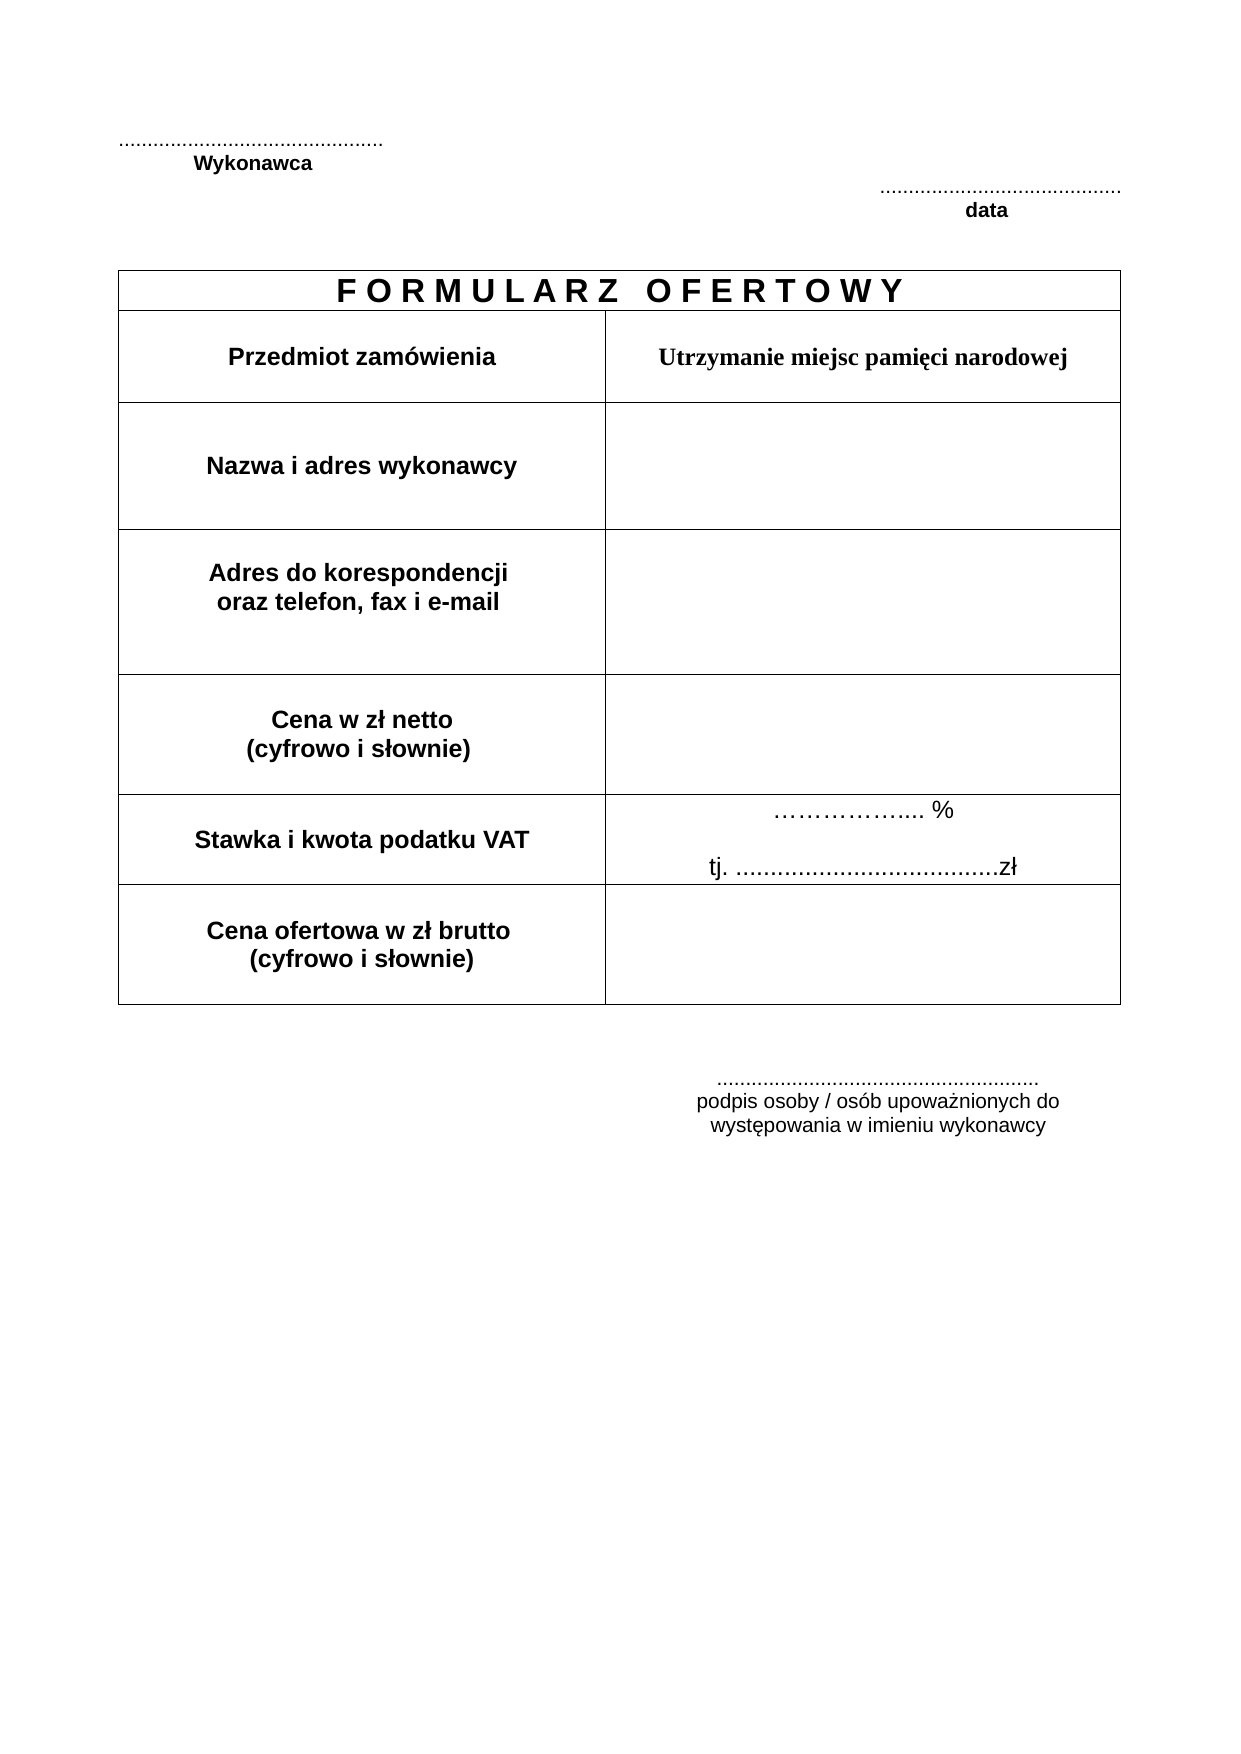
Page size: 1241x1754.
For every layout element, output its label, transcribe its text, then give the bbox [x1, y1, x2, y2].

text występowania w imieniu wykonawcy [561, 1113, 1122, 1137]
table_cell Utrzymanie miejsc pamięci narodowej [606, 311, 1120, 402]
text data [118, 198, 1122, 222]
text .............................................. [118, 126, 1122, 150]
table_cell Cena ofertowa w zł brutto (cyfrowo i słownie) [119, 885, 605, 1004]
table_cell [606, 530, 1120, 673]
text ........................................................ [561, 1065, 1122, 1089]
table_cell Adres do korespondencji oraz telefon, fax i e-mail [119, 530, 605, 673]
table_cell Nazwa i adres wykonawcy [119, 403, 605, 529]
table_cell Cena w zł netto (cyfrowo i słownie) [119, 675, 605, 793]
text podpis osoby / osób upoważnionych do [561, 1089, 1122, 1113]
table_cell [606, 885, 1120, 1004]
table_cell …………….... % tj. ......................................zł [606, 795, 1120, 884]
table_cell [606, 403, 1120, 529]
table_cell Stawka i kwota podatku VAT [119, 795, 605, 884]
table_cell Przedmiot zamówienia [119, 311, 605, 402]
table_cell [606, 675, 1120, 793]
text .......................................... [118, 174, 1122, 198]
table_header F O R M U L A R Z O F E R T O W Y [119, 271, 1120, 310]
text Wykonawca [118, 150, 1122, 174]
